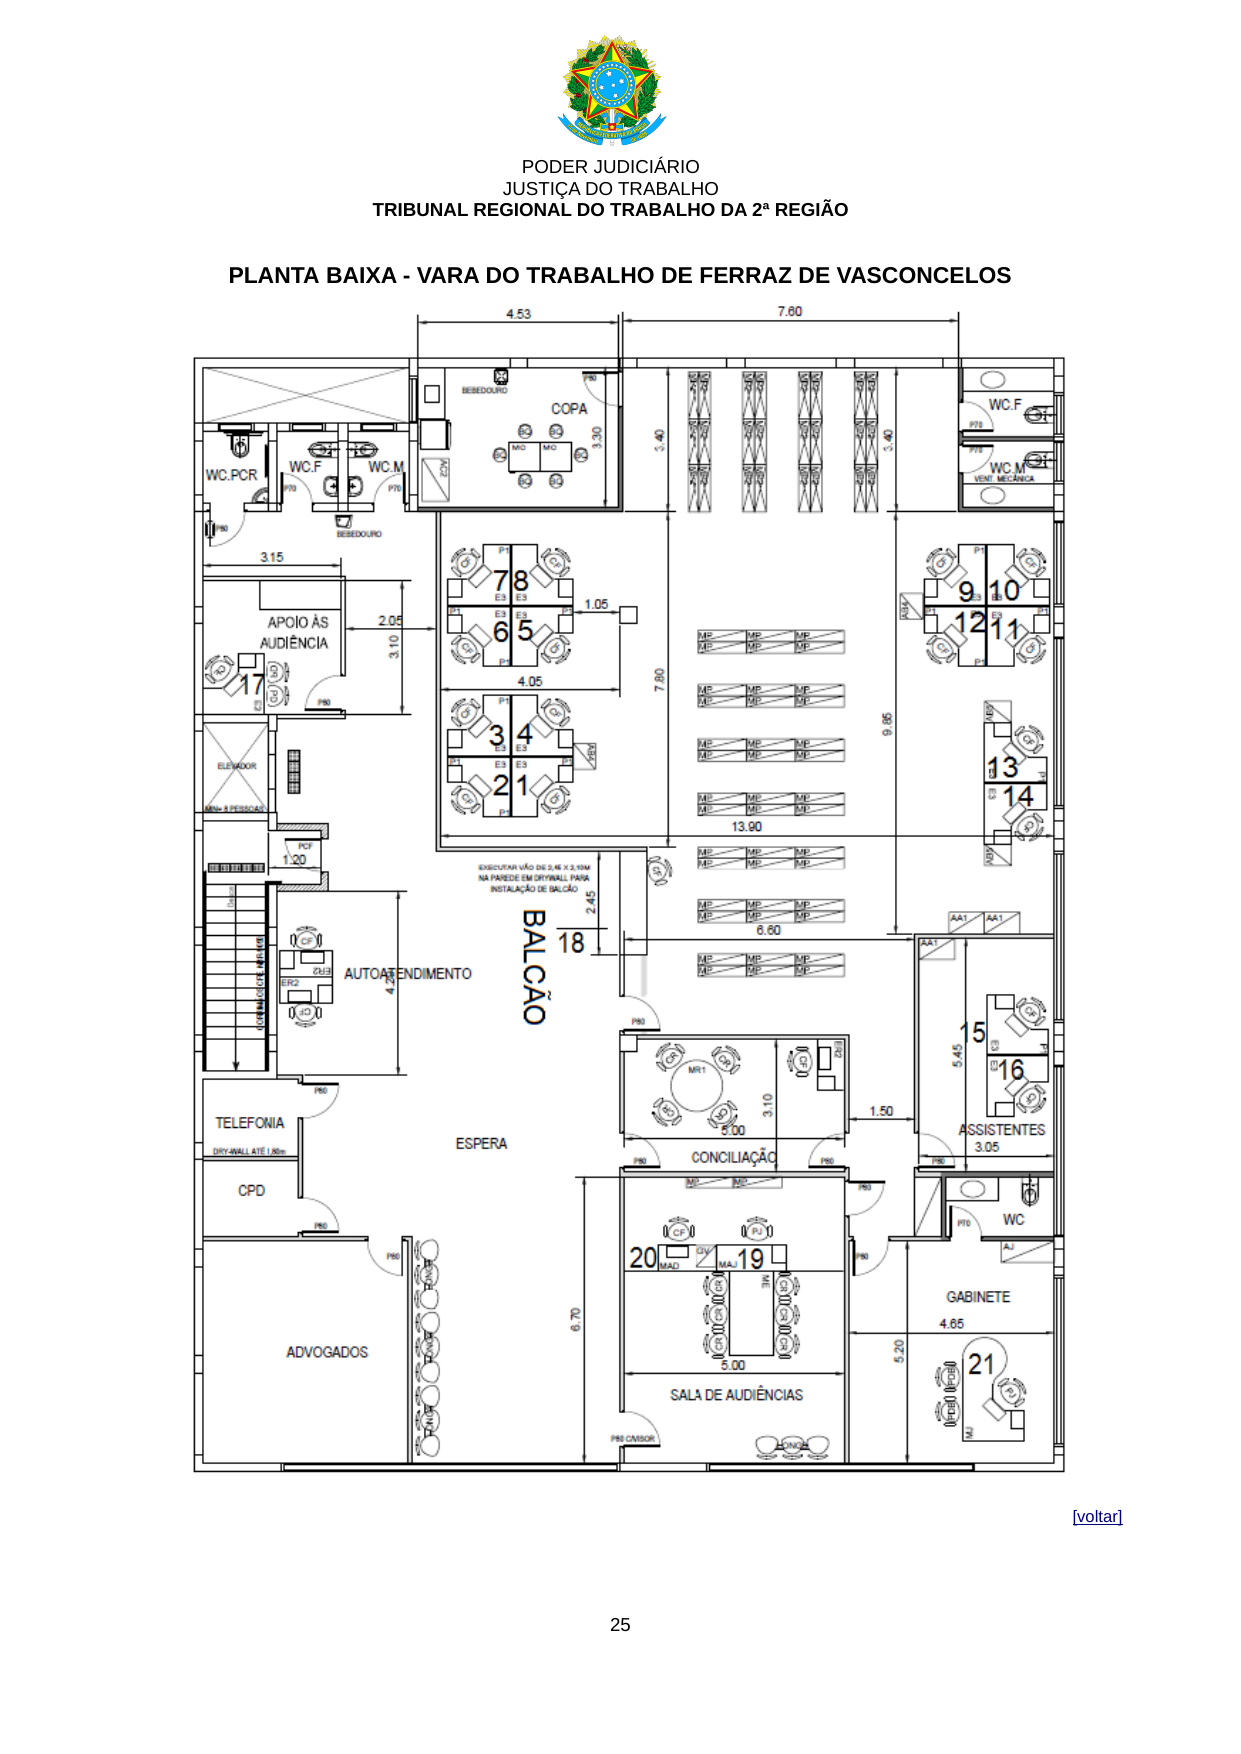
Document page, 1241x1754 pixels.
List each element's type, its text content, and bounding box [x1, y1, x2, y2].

text [voltar] [118, 1507, 1122, 1526]
text PLANTA BAIXA - VARA DO TRABALHO DE FERRAZ DE VASCONCELOS [118, 262, 1122, 288]
